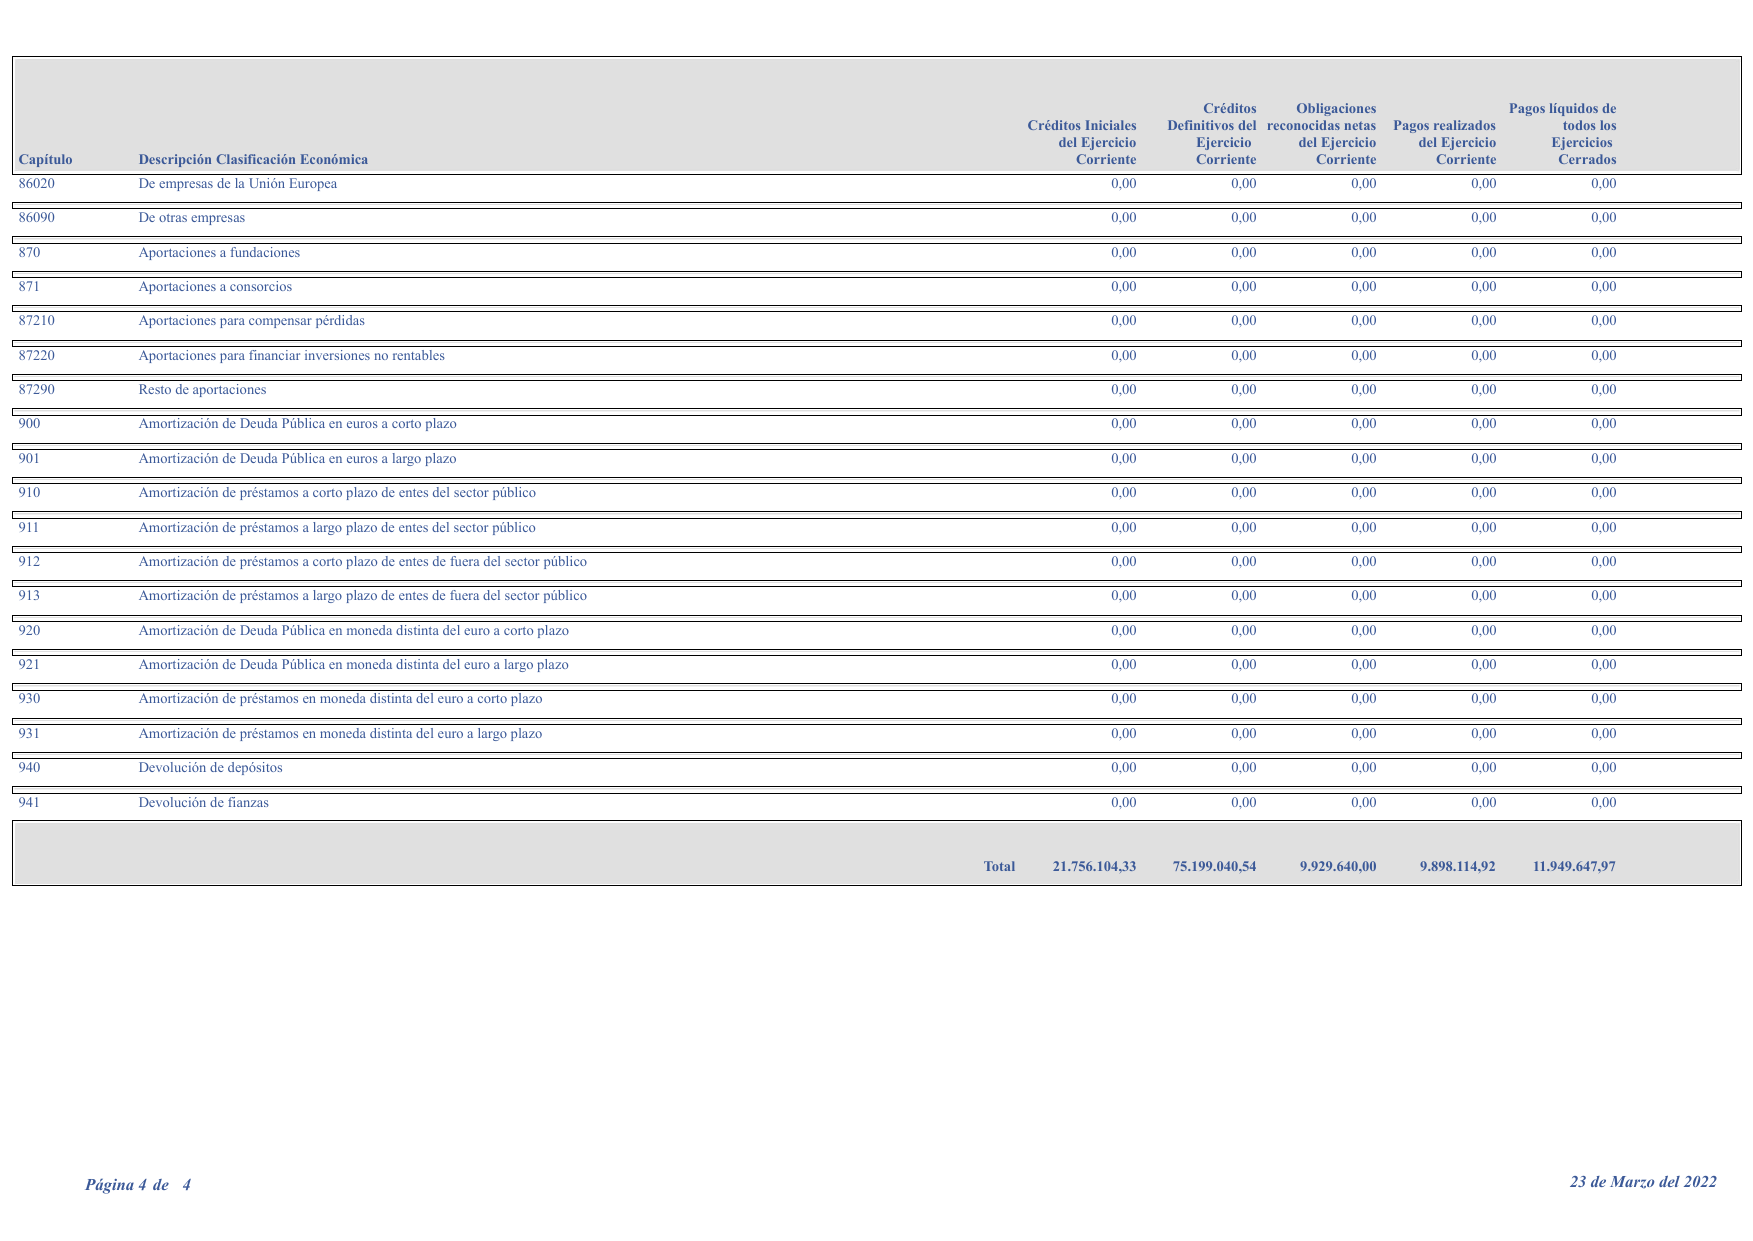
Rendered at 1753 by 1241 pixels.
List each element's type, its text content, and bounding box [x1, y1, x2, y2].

text Aportaciones para financiar inversiones no rentables [138, 347, 470, 363]
text 9 [18, 588, 26, 604]
text 0,00 [1351, 519, 1398, 535]
text 0,00 [1231, 382, 1278, 398]
text Descripción Clasificación Económica [138, 151, 393, 167]
text 0,00 [1111, 519, 1158, 535]
text 0,00 [1591, 725, 1638, 741]
text 9 [18, 691, 26, 707]
picture [13, 616, 1741, 621]
picture [13, 57, 1741, 174]
text 0,00 [1471, 278, 1518, 294]
text Amortización de préstamos en moneda distinta del euro a corto plazo [138, 691, 612, 707]
text 0,00 [1471, 622, 1518, 638]
text 0,00 [1231, 725, 1278, 741]
text 0,00 [1591, 519, 1638, 535]
text 0,00 [1231, 622, 1278, 638]
text 0,00 [1591, 657, 1638, 673]
text 0,00 [1591, 313, 1638, 329]
text Resto de aportaciones [138, 382, 470, 398]
text 9 [18, 794, 26, 810]
text 21 [26, 657, 62, 673]
text Aportaciones a consorcios [138, 278, 315, 294]
text 0,00 [1351, 416, 1398, 432]
text 0,00 [1111, 725, 1158, 741]
text 0,00 [1471, 244, 1518, 260]
picture [13, 684, 1741, 690]
picture [13, 444, 1741, 449]
text 41 [26, 794, 62, 810]
text 8 [18, 210, 26, 226]
text 0,00 [1351, 210, 1398, 226]
text 0,00 [1111, 760, 1158, 776]
text Corriente [1076, 151, 1158, 167]
text 0,00 [1231, 588, 1278, 604]
text 0,00 [1351, 553, 1398, 569]
text 0,00 [1231, 485, 1278, 501]
text 0,00 [1231, 416, 1278, 432]
text 9 [18, 519, 26, 535]
text 0,00 [1591, 450, 1638, 466]
text 0,00 [1351, 657, 1398, 673]
picture [13, 272, 1741, 277]
text 9 [18, 553, 26, 569]
text 7290 [26, 382, 77, 398]
text 0,00 [1231, 347, 1278, 363]
text 0,00 [1111, 175, 1158, 191]
text 40 [26, 760, 62, 776]
text 9 [18, 416, 26, 432]
text 0,00 [1591, 278, 1638, 294]
text Amortización de Deuda Pública en euros a largo plazo [138, 450, 612, 466]
text 0,00 [1591, 622, 1638, 638]
text 0,00 [1351, 794, 1398, 810]
text 0,00 [1351, 278, 1398, 294]
text 0,00 [1471, 657, 1518, 673]
text 0,00 [1351, 347, 1398, 363]
text Aportaciones para compensar pérdidas [138, 313, 390, 329]
text 0,00 [1231, 691, 1278, 707]
text 0,00 [1231, 175, 1278, 191]
text 13 [26, 588, 62, 604]
text 0,00 [1111, 622, 1158, 638]
text Definitivos del reconocidas netas Pagos realizados [1167, 118, 1521, 134]
text 0,00 [1231, 313, 1278, 329]
text 0,00 [1591, 416, 1638, 432]
text De empresas de la Unión Europea [138, 175, 362, 191]
text 9 [18, 485, 26, 501]
text 0,00 [1471, 725, 1518, 741]
text 0,00 [1111, 794, 1158, 810]
text 0,00 [1471, 519, 1518, 535]
text 11 [26, 519, 62, 535]
text 0,00 [1231, 244, 1278, 260]
text Amortización de préstamos a largo plazo de entes de fuera del sector público [138, 588, 612, 604]
text Total [983, 859, 1038, 875]
text 9.898.114,92 [1420, 859, 1518, 875]
text 0,00 [1111, 416, 1158, 432]
text del Ejercicio [1418, 134, 1518, 151]
text del Ejercicio [1298, 134, 1398, 151]
text Devolución de fianzas [138, 794, 291, 810]
text 9 [18, 760, 26, 776]
text 8 [18, 175, 26, 191]
text 7210 [26, 313, 77, 329]
text 9.929.640,00 [1300, 859, 1398, 875]
text 0,00 [1471, 485, 1518, 501]
text 0,00 [1111, 588, 1158, 604]
text 0,00 [1471, 760, 1518, 776]
text 0,00 [1111, 244, 1158, 260]
picture [13, 547, 1741, 552]
text 0,00 [1591, 553, 1638, 569]
text 0,00 [1111, 382, 1158, 398]
text 0,00 [1471, 794, 1518, 810]
text 0,00 [1111, 210, 1158, 226]
text 0,00 [1471, 382, 1518, 398]
text 0,00 [1231, 210, 1278, 226]
picture [13, 203, 1741, 208]
text 0,00 [1471, 416, 1518, 432]
text 0,00 [1591, 485, 1638, 501]
text Créditos Iniciales [1027, 118, 1158, 134]
text 6090 [26, 210, 77, 226]
text 12 [26, 553, 62, 569]
text 0,00 [1591, 347, 1638, 363]
text Amortización de Deuda Pública en euros a corto plazo [138, 416, 612, 432]
text 0,00 [1351, 244, 1398, 260]
text 11.949.647,97 [1533, 859, 1638, 875]
text 75.199.040,54 [1173, 859, 1278, 875]
text 71 [26, 278, 62, 294]
picture [13, 375, 1741, 380]
text 9 [18, 725, 26, 741]
text 0,00 [1231, 519, 1278, 535]
text todos los [1563, 118, 1638, 134]
text 30 [26, 691, 62, 707]
text 8 [18, 278, 26, 294]
text 0,00 [1231, 553, 1278, 569]
picture [13, 478, 1741, 483]
text 0,00 [1351, 725, 1398, 741]
text Amortización de préstamos en moneda distinta del euro a largo plazo [138, 725, 612, 741]
text 0,00 [1111, 450, 1158, 466]
text De otras empresas [138, 210, 267, 226]
text 0,00 [1591, 760, 1638, 776]
text 0,00 [1231, 794, 1278, 810]
text 9 [18, 657, 26, 673]
text 7220 [26, 347, 77, 363]
text 0,00 [1471, 210, 1518, 226]
picture [13, 787, 1741, 793]
text 0,00 [1111, 553, 1158, 569]
text 0,00 [1471, 175, 1518, 191]
text 0,00 [1351, 691, 1398, 707]
text 0,00 [1351, 485, 1398, 501]
text 0,00 [1231, 657, 1278, 673]
text 0,00 [1471, 588, 1518, 604]
text Amortización de Deuda Pública en moneda distinta del euro a corto plazo [138, 622, 612, 638]
text 0,00 [1591, 382, 1638, 398]
text Cerrados [1558, 151, 1638, 167]
text Corriente [1316, 151, 1398, 167]
text 23 de Marzo del 2022 [1569, 1173, 1742, 1191]
text 0,00 [1111, 485, 1158, 501]
picture [13, 237, 1741, 243]
text Amortización de Deuda Pública en moneda distinta del euro a largo plazo [138, 657, 612, 673]
text 9 [18, 622, 26, 638]
text 8 [18, 382, 26, 398]
text Obligaciones [1296, 101, 1398, 117]
text 20 [26, 622, 62, 638]
text del Ejercicio [1058, 134, 1158, 151]
picture [13, 719, 1741, 724]
text 0,00 [1351, 313, 1398, 329]
text 0,00 [1591, 794, 1638, 810]
text 0,00 [1111, 347, 1158, 363]
text Amortización de préstamos a corto plazo de entes de fuera del sector público [138, 553, 612, 569]
text 0,00 [1351, 760, 1398, 776]
picture [13, 821, 1741, 885]
text 31 [26, 725, 62, 741]
text 0,00 [1231, 450, 1278, 466]
text 0,00 [1591, 588, 1638, 604]
text 0,00 [1591, 175, 1638, 191]
text 0,00 [1591, 691, 1638, 707]
picture [13, 512, 1741, 518]
text 0,00 [1231, 760, 1278, 776]
text 4 [182, 1176, 216, 1194]
text Pagos líquidos de [1509, 101, 1638, 117]
text 0,00 [1471, 553, 1518, 569]
picture [13, 306, 1741, 311]
text 0,00 [1111, 278, 1158, 294]
text 8 [18, 244, 26, 260]
text Amortización de préstamos a corto plazo de entes del sector público [138, 485, 612, 501]
picture [13, 341, 1741, 346]
text 0,00 [1351, 175, 1398, 191]
text Amortización de préstamos a largo plazo de entes del sector público [138, 519, 612, 535]
picture [13, 753, 1741, 758]
text 70 [26, 244, 77, 260]
text 8 [18, 347, 26, 363]
text Devolución de depósitos [138, 760, 612, 776]
text Corriente [1196, 151, 1278, 167]
text Corriente [1436, 151, 1518, 167]
picture [13, 650, 1741, 655]
text 0,00 [1471, 691, 1518, 707]
text 0,00 [1351, 588, 1398, 604]
text 6020 [26, 175, 77, 191]
text 0,00 [1471, 347, 1518, 363]
text Créditos [1203, 101, 1278, 117]
text 0,00 [1471, 313, 1518, 329]
text 00 [26, 416, 77, 432]
text 8 [18, 313, 26, 329]
text Ejercicios [1551, 134, 1638, 151]
text 10 [26, 485, 62, 501]
text 01 [26, 450, 62, 466]
text 0,00 [1111, 313, 1158, 329]
text 0,00 [1471, 450, 1518, 466]
text Aportaciones a fundaciones [138, 244, 324, 260]
text 0,00 [1351, 450, 1398, 466]
text 21.756.104,33 [1053, 859, 1158, 875]
text 0,00 [1591, 210, 1638, 226]
text Capítulo [18, 151, 94, 167]
text 0,00 [1351, 382, 1398, 398]
text 9 [18, 450, 26, 466]
text 0,00 [1591, 244, 1638, 260]
picture [13, 581, 1741, 586]
text Página 4 de [85, 1176, 182, 1194]
text 0,00 [1231, 278, 1278, 294]
text 0,00 [1111, 691, 1158, 707]
picture [13, 409, 1741, 415]
text 0,00 [1111, 657, 1158, 673]
text 0,00 [1351, 622, 1398, 638]
text Ejercicio [1196, 134, 1278, 151]
